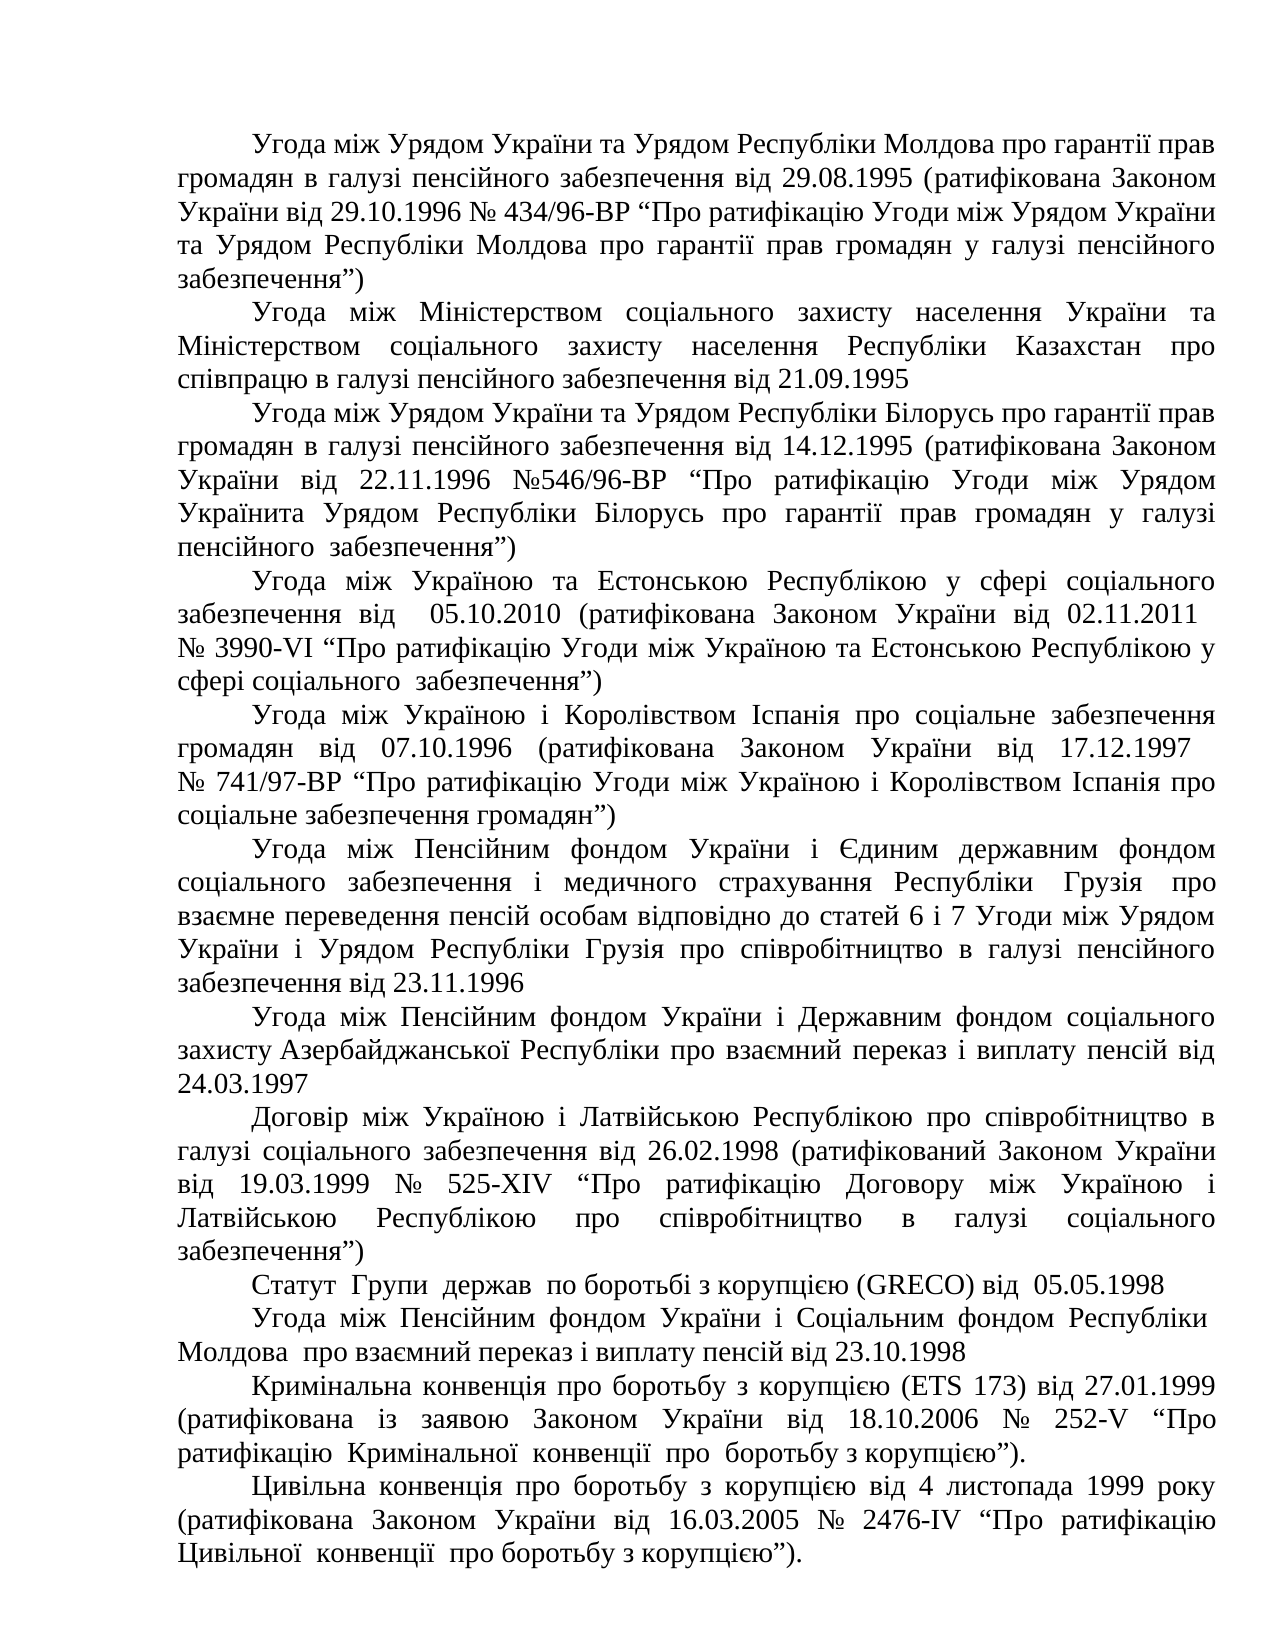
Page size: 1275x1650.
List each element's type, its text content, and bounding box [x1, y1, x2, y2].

text Угода між Урядом України та Урядом Республіки Білорусь про гарантії прав громадян в галузі пенсійного забезпечення від 14.12.1995 (ратифікована Законом України від 22.11.1996 №546/96-ВР “Про ратифікацію Угоди між Урядом Українита Урядом Республіки Білорусь про гарантії прав громадян у галузі пенсійного забезпечення”) [177, 395, 1216, 563]
text Договір між Україною і Латвійською Республікою про співробітництво в галузі соціального забезпечення від 26.02.1998 (ратифікований Законом України від 19.03.1999 № 525-XIV “Про ратифікацію Договору між Україною і Латвійською Республікою про співробітництво в галузі соціального забезпечення”) [177, 1099, 1216, 1267]
text Угода між Пенсійним фондом України і Єдиним державним фондом соціального забезпечення і медичного страхування Республіки Грузія про взаємне переведення пенсій особам відповідно до статей 6 і 7 Угоди між Урядом України і Урядом Республіки Грузія про співробітництво в галузі пенсійного забезпечення від 23.11.1996 [177, 831, 1216, 999]
text Угода між Україною та Естонською Республікою у сфері соціального забезпечення від 05.10.2010 (ратифікованa Законом України від 02.11.2011 № 3990-VI “Про ратифікацію Угоди між Україною та Естонською Республікою у сфері соціального забезпечення”) [177, 563, 1216, 697]
text Угода між Україною і Королівством Іспанія про соціальне забезпечення громадян від 07.10.1996 (ратифікована Законом України від 17.12.1997 № 741/97-ВР “Про ратифікацію Угоди між Україною і Королівством Іспанія про соціальне забезпечення громадян”) [177, 697, 1216, 831]
text Статут Групи держав по боротьбі з корупцією (GRECO) від 05.05.1998 [177, 1267, 1216, 1301]
text Кримінальна конвенція про боротьбу з корупцією (ETS 173) від 27.01.1999 (ратифікована із заявою Законом України від 18.10.2006 № 252-V “Про ратифікацію Кримінальної конвенції про боротьбу з корупцією”). [177, 1368, 1216, 1468]
text Угода між Пенсійним фондом України і Соціальним фондом Республіки Молдова про взаємний переказ і виплату пенсій від 23.10.1998 [177, 1301, 1216, 1368]
text Угода між Міністерством соціального захисту населення України та Міністерством соціального захисту населення Республіки Казахстан про співпрацю в галузі пенсійного забезпечення від 21.09.1995 [177, 294, 1216, 395]
text Угода між Пенсійним фондом України і Державним фондом соціального захисту Азербайджанської Республіки про взаємний переказ і виплату пенсій від 24.03.1997 [177, 999, 1216, 1099]
text Угода між Урядом України та Урядом Республіки Молдова про гарантії прав громадян в галузі пенсійного забезпечення від 29.08.1995 (ратифікованa Законом України від 29.10.1996 № 434/96-ВР “Про ратифікацію Угоди між Урядом України та Урядом Республіки Молдова про гарантії прав громадян у галузі пенсійного забезпечення”) [177, 127, 1216, 294]
text Цивільна конвенція про боротьбу з корупцією від 4 листопада 1999 року (ратифікована Законом України від 16.03.2005 № 2476-IV “Про ратифікацію Цивільної конвенції про боротьбу з корупцією”). [177, 1468, 1216, 1569]
